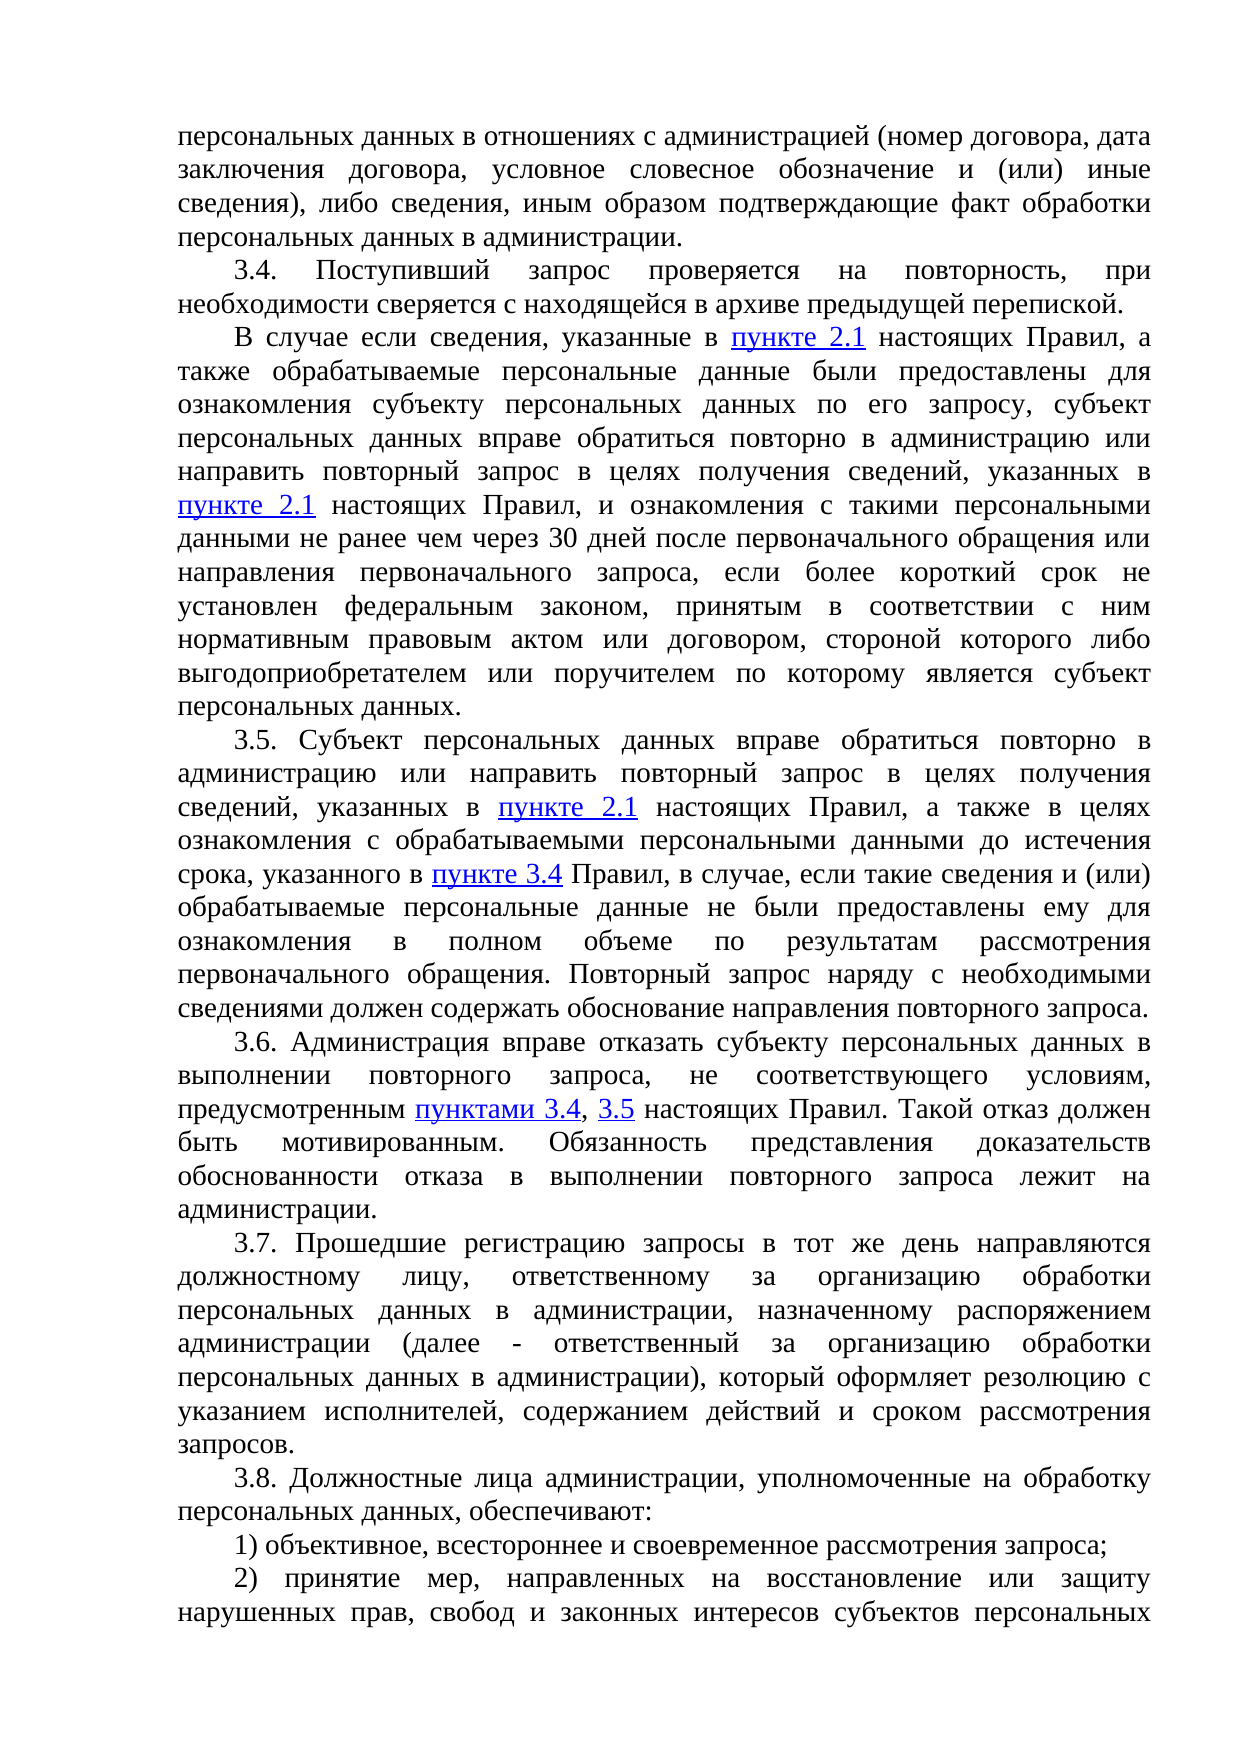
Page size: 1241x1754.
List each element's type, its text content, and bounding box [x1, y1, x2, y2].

text 3.7. Прошедшие регистрацию запросы в тот же день направляются должностному лицу, ответственному за организацию обработки персональных данных в администрации, назначенному распоряжением администрации (далее - ответственный за организацию обработки персональных данных в администрации), который оформляет резолюцию с указанием исполнителей, содержанием действий и сроком рассмотрения запросов. [177, 1225, 1152, 1460]
text В случае если сведения, указанные в пункте 2.1 настоящих Правил, а также обрабатываемые персональные данные были предоставлены для ознакомления субъекту персональных данных по его запросу, субъект персональных данных вправе обратиться повторно в администрацию или направить повторный запрос в целях получения сведений, указанных в пункте 2.1 настоящих Правил, и ознакомления с такими персональными данными не ранее чем через 30 дней после первоначального обращения или направления первоначального запроса, если более короткий срок не установлен федеральным законом, принятым в соответствии с ним нормативным правовым актом или договором, стороной которого либо выгодоприобретателем или поручителем по которому является субъект персональных данных. [177, 319, 1152, 722]
text 2) принятие мер, направленных на восстановление или защиту нарушенных прав, свобод и законных интересов субъектов персональных [177, 1560, 1152, 1627]
text 3.6. Администрация вправе отказать субъекту персональных данных в выполнении повторного запроса, не соответствующего условиям, предусмотренным пунктами 3.4, 3.5 настоящих Правил. Такой отказ должен быть мотивированным. Обязанность представления доказательств обоснованности отказа в выполнении повторного запроса лежит на администрации. [177, 1024, 1152, 1225]
text 1) объективное, всестороннее и своевременное рассмотрения запроса; [177, 1527, 1152, 1560]
text 3.4. Поступивший запрос проверяется на повторность, при необходимости сверяется с находящейся в архиве предыдущей перепиской. [177, 252, 1152, 319]
text 3.5. Субъект персональных данных вправе обратиться повторно в администрацию или направить повторный запрос в целях получения сведений, указанных в пункте 2.1 настоящих Правил, а также в целях ознакомления с обрабатываемыми персональными данными до истечения срока, указанного в пункте 3.4 Правил, в случае, если такие сведения и (или) обрабатываемые персональные данные не были предоставлены ему для ознакомления в полном объеме по результатам рассмотрения первоначального обращения. Повторный запрос наряду с необходимыми сведениями должен содержать обоснование направления повторного запроса. [177, 722, 1152, 1024]
text персональных данных в отношениях с администрацией (номер договора, дата заключения договора, условное словесное обозначение и (или) иные сведения), либо сведения, иным образом подтверждающие факт обработки персональных данных в администрации. [177, 118, 1152, 252]
text 3.8. Должностные лица администрации, уполномоченные на обработку персональных данных, обеспечивают: [177, 1460, 1152, 1527]
